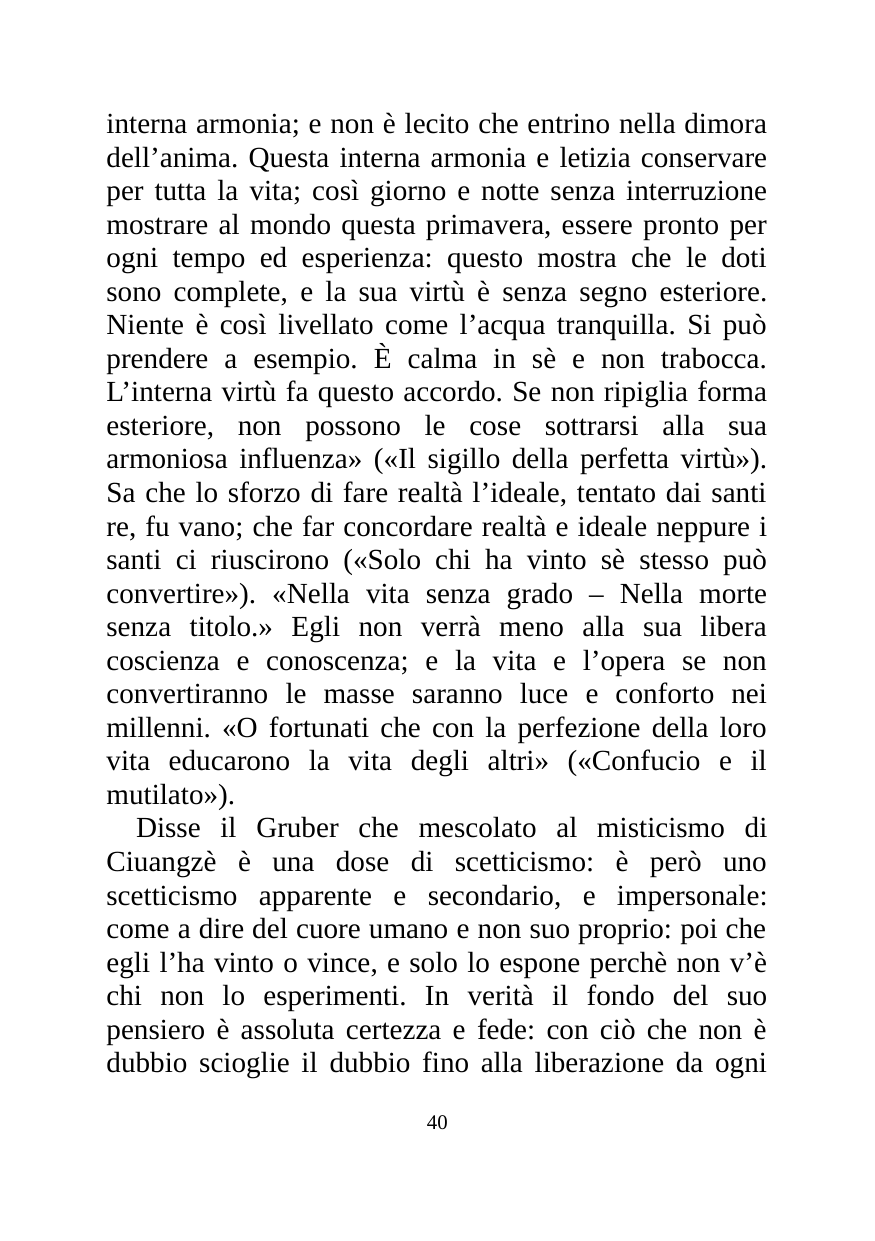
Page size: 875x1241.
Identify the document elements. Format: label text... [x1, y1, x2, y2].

text interna armonia; e non è lecito che entrino nella dimora dell’anima. Questa interna armonia e letizia conservare per tutta la vita; così giorno e notte senza interruzione mostrare al mondo questa primavera, essere pronto per ogni tempo ed esperienza: questo mostra che le doti sono complete, e la sua virtù è senza segno esteriore. Niente è così livellato come l’acqua tranquilla. Si può prendere a esempio. È calma in sè e non trabocca. L’interna virtù fa questo accordo. Se non ripiglia forma esteriore, non possono le cose sottrarsi alla sua armoniosa influenza» («Il sigillo della perfetta virtù»). Sa che lo sforzo di fare realtà l’ideale, tentato dai santi re, fu vano; che far concordare realtà e ideale neppure i santi ci riuscirono («Solo chi ha vinto sè stesso può convertire»). «Nella vita senza grado – Nella morte senza titolo.» Egli non verrà meno alla sua libera coscienza e conoscenza; e la vita e l’opera se non convertiranno le masse saranno luce e conforto nei millenni. «O fortunati che con la perfezione della loro vita educarono la vita degli altri» («Confucio e il mutilato»). [106, 106, 768, 811]
text Disse il Gruber che mescolato al misticismo di Ciuangzè è una dose di scetticismo: è però uno scetticismo apparente e secondario, e impersonale: come a dire del cuore umano e non suo proprio: poi che egli l’ha vinto o vince, e solo lo espone perchè non v’è chi non lo esperimenti. In verità il fondo del suo pensiero è assoluta certezza e fede: con ciò che non è dubbio scioglie il dubbio fino alla liberazione da ogni [106, 811, 768, 1079]
